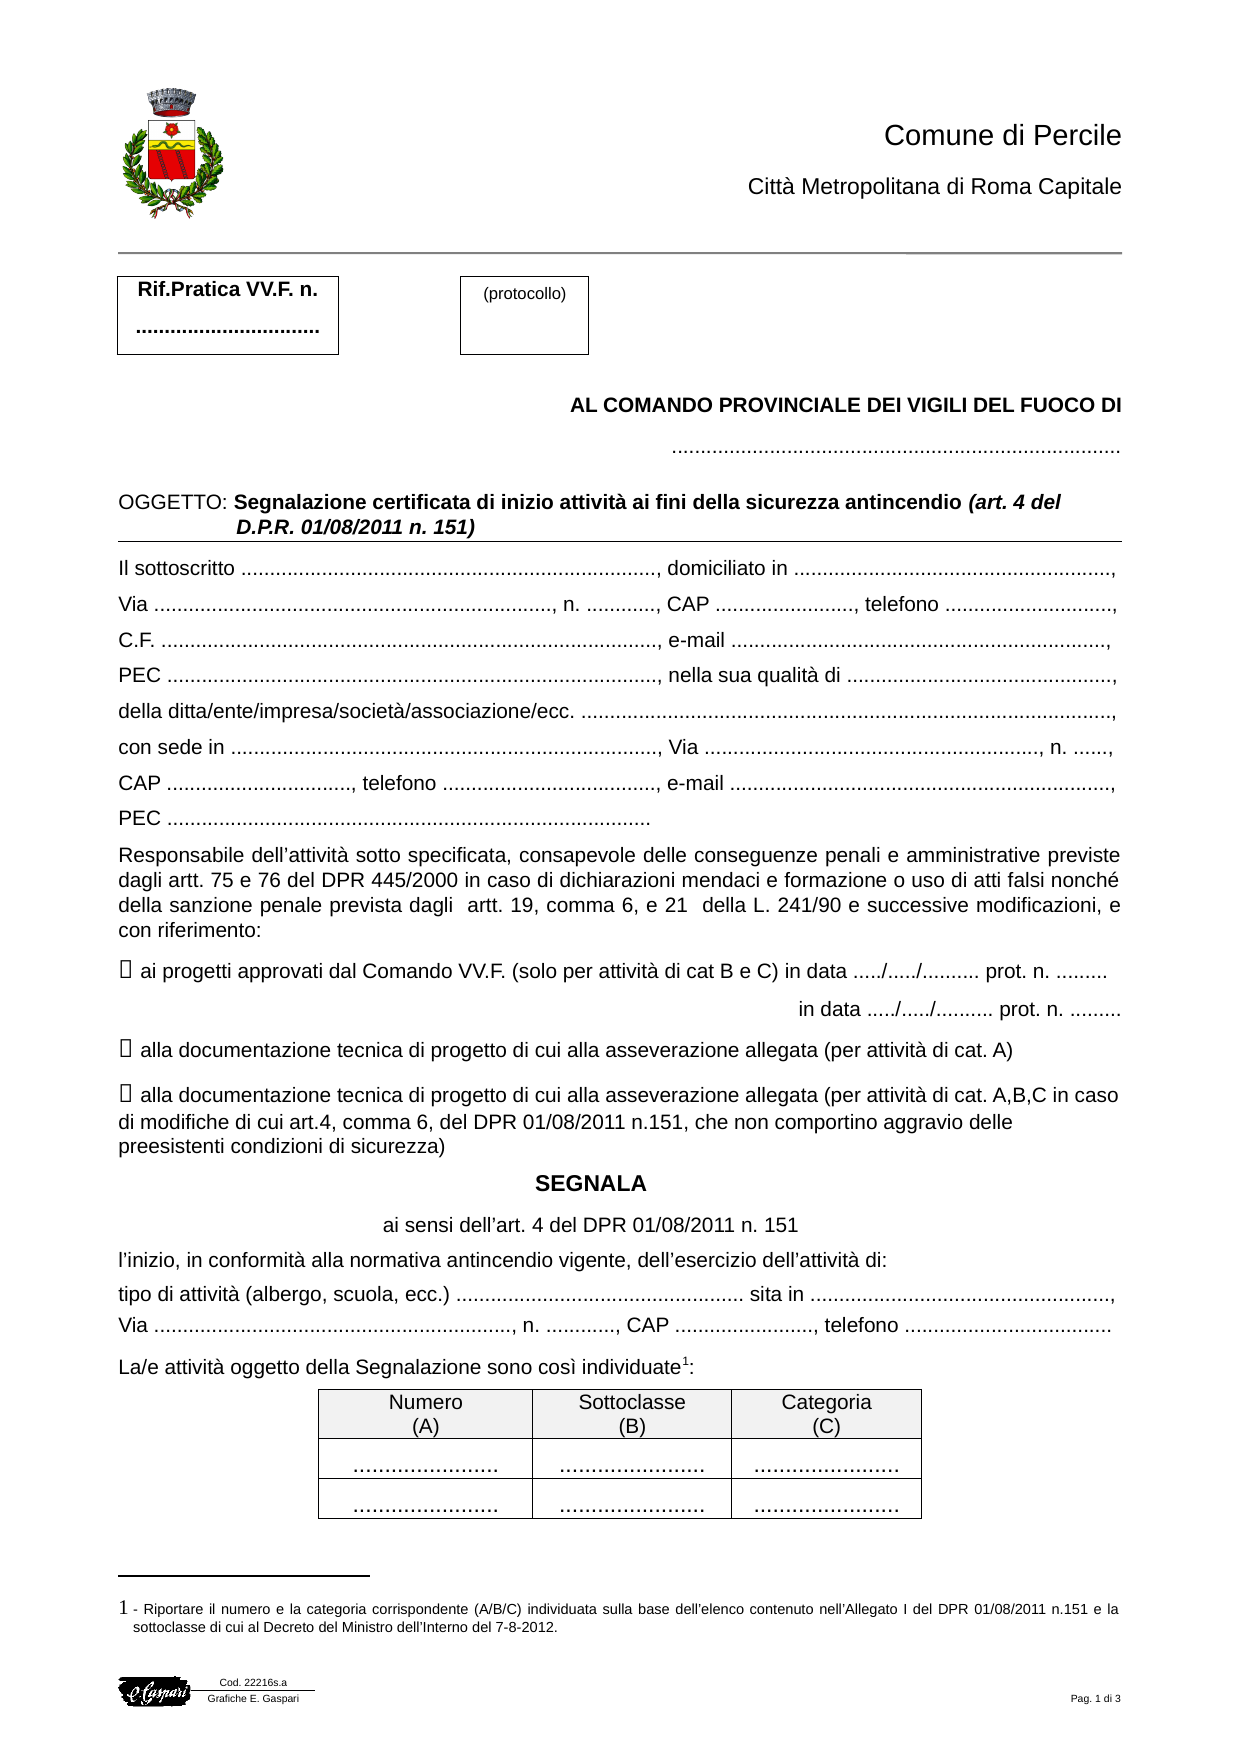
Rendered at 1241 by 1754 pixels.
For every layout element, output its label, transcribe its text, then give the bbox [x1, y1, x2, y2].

table_header [339, 276, 460, 354]
text tipo di attività (albergo, scuola, ecc.) .................................................. sita in ...................................................., Via .............................................................., n. ............, CAP ........................, telefono .................................... [118, 1282, 1122, 1337]
table_header Rif.Pratica VV.F. n. ................................ [118, 277, 338, 354]
text con sede in .........................................................................., Via .........................................................., n. ......, [118, 734, 1122, 758]
text  ai progetti approvati dal Comando VV.F. (solo per attività di cat B e C) in data ...../...../.......... prot. n. ......... [118, 952, 1122, 986]
text Città Metropolitana di Roma Capitale [224, 173, 1122, 200]
table_cell ....................... [533, 1439, 731, 1478]
text  alla documentazione tecnica di progetto di cui alla asseverazione allegata (per attività di cat. A,B,C in caso di modifiche di cui art.4, comma 6, del DPR 01/08/2011 n.151, che non comportino aggravio delle preesistenti condizioni di sicurezza) [118, 1076, 1122, 1157]
text .............................................................................. [118, 433, 1122, 457]
text OGGETTO: Segnalazione certificata di inizio attività ai fini della sicurezza antincendio (art. 4 del D.P.R. 01/08/2011 n. 151) [118, 490, 1122, 541]
table_cell ....................... [319, 1479, 532, 1518]
text Responsabile dell’attività sotto specificata, consapevole delle conseguenze penali e amministrative previste dagli artt. 75 e 76 del DPR 445/2000 in caso di dichiarazioni mendaci e formazione o uso di atti falsi nonché della sanzione penale prevista dagli artt. 19, comma 6, e 21 della L. 241/90 e successive modificazioni, e con riferimento: [118, 842, 1122, 942]
text - Riportare il numero e la categoria corrispondente (A/B/C) individuata sulla base dell’elenco contenuto nell’Allegato I del DPR 01/08/2011 n.151 e la sottoclasse di cui al Decreto del Ministro dell’Interno del 7-8-2012. [118, 1595, 1122, 1636]
text C.F. ......................................................................................, e-mail ................................................................., [118, 627, 1122, 651]
text SEGNALA [118, 1170, 1064, 1196]
text AL COMANDO PROVINCIALE DEI VIGILI DEL FUOCO DI [118, 393, 1122, 417]
text ai sensi dell’art. 4 del DPR 01/08/2011 n. 151 [118, 1213, 1064, 1237]
text CAP ................................, telefono ....................................., e-mail .................................................................., [118, 770, 1122, 794]
table_header (protocollo) [461, 277, 588, 354]
text in data ...../...../.......... prot. n. ......... [118, 997, 1122, 1021]
text l’inizio, in conformità alla normativa antincendio vigente, dell’esercizio dell’attività di: [118, 1247, 1122, 1271]
text PEC ....................................................................................., nella sua qualità di .............................................., [118, 663, 1122, 687]
table_cell ....................... [319, 1439, 532, 1478]
table_cell ....................... [732, 1479, 921, 1518]
table_header Sottoclasse (B) [533, 1390, 731, 1438]
text PEC .................................................................................... [118, 806, 1122, 830]
picture [117, 1675, 191, 1707]
text La/e attività oggetto della Segnalazione sono così individuate: [118, 1354, 1122, 1378]
table_cell ....................... [732, 1439, 921, 1478]
text Comune di Percile [224, 118, 1122, 152]
table_cell ....................... [533, 1479, 731, 1518]
text Il sottoscritto ........................................................................, domiciliato in ......................................................., [118, 556, 1122, 580]
text della ditta/ente/impresa/società/associazione/ecc. ............................................................................................, [118, 699, 1122, 723]
table_header Numero (A) [319, 1390, 532, 1438]
table_header Categoria (C) [732, 1390, 921, 1438]
picture [122, 87, 224, 219]
text Via ....................................................................., n. ............, CAP ........................, telefono ............................., [118, 592, 1122, 616]
text  alla documentazione tecnica di progetto di cui alla asseverazione allegata (per attività di cat. A) [118, 1031, 1122, 1065]
